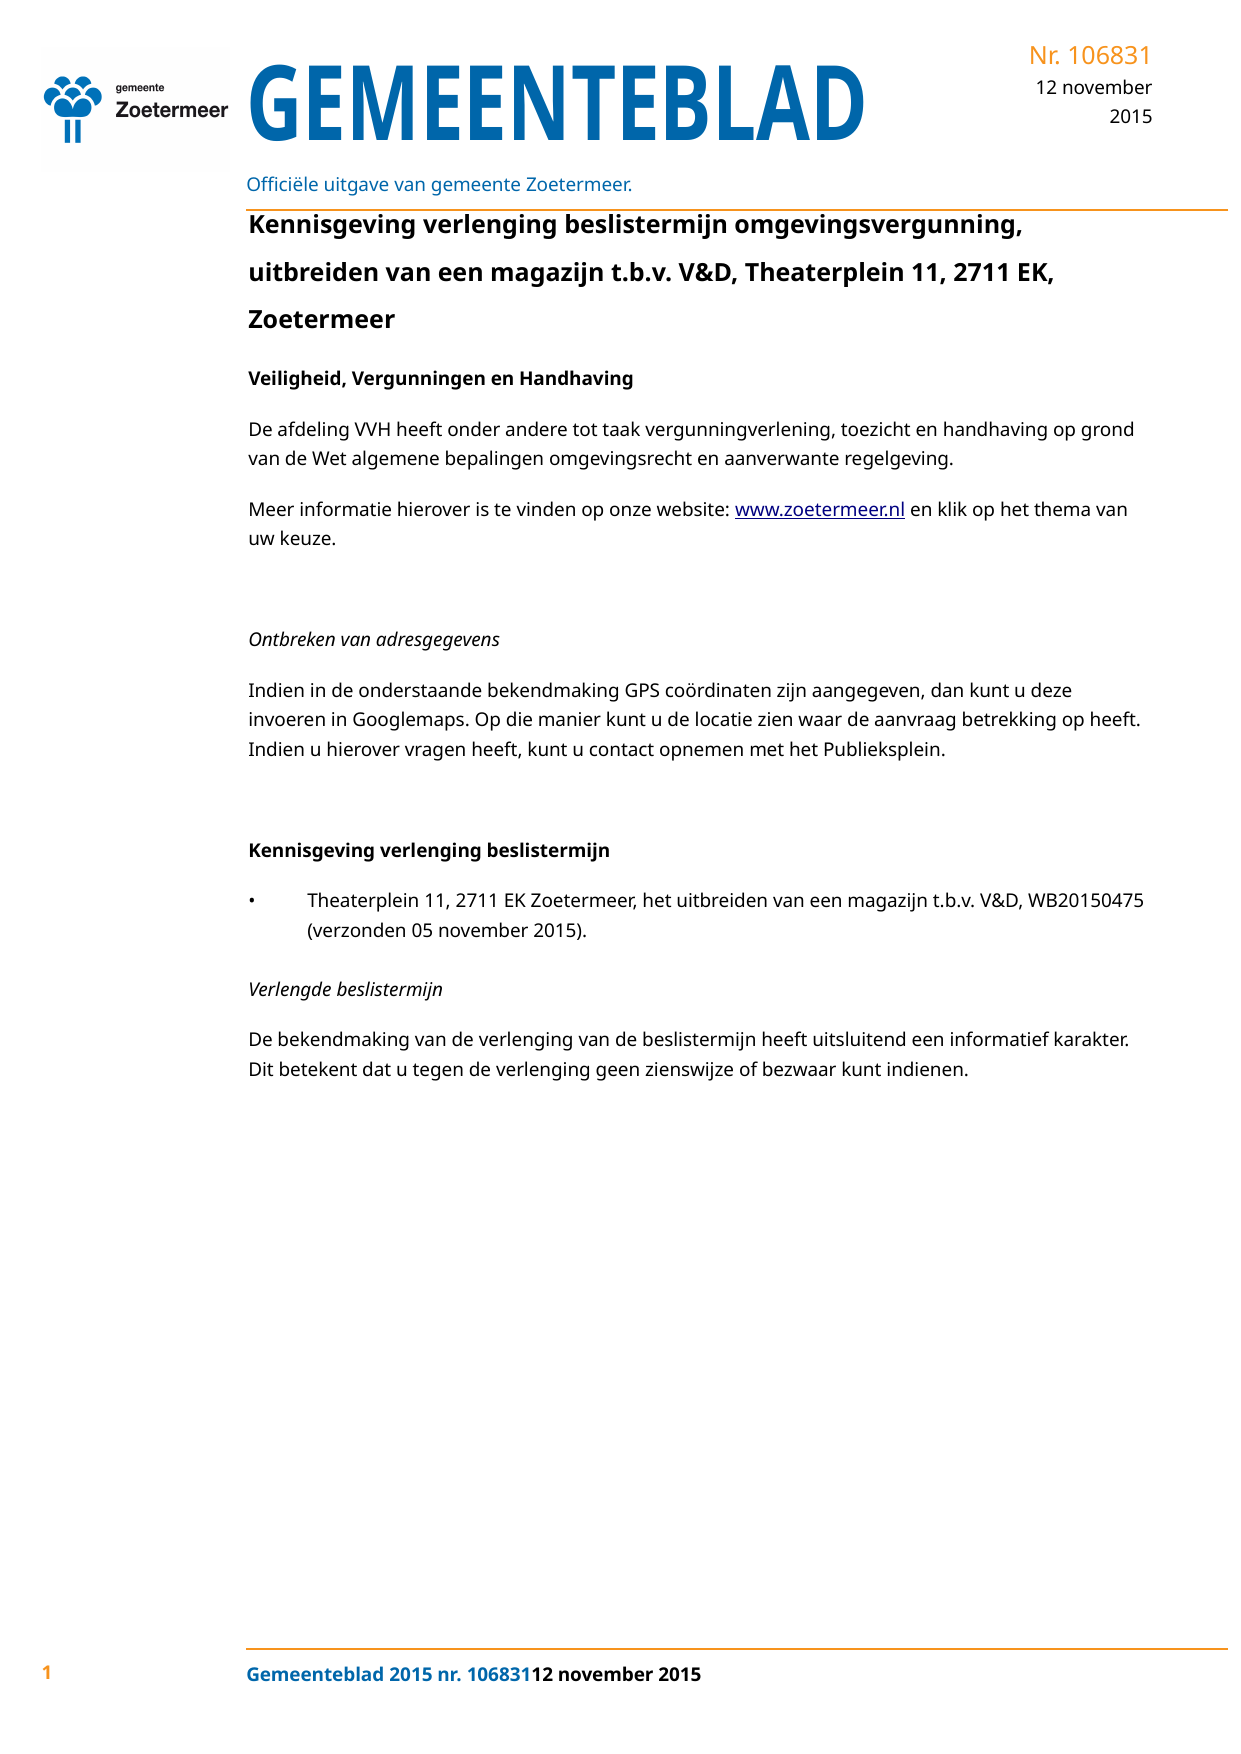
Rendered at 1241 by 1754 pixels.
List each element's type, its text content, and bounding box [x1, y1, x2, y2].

text Meer informatie hierover is te vinden op onze website: www.zoetermeer.nl en klik op het thema van uw keuze. [248, 496, 1152, 551]
picture [41, 47, 231, 172]
list Theaterplein 11, 2711 EK Zoetermeer, het uitbreiden van een magazijn t.b.v. V&D, WB20150475 (verzonden 05 november 2015). [248, 887, 1152, 942]
text De bekendmaking van de verlenging van de beslistermijn heeft uitsluitend een informatief karakter. Dit betekent dat u tegen de verlenging geen zienswijze of bezwaar kunt indienen. [248, 1026, 1152, 1082]
text Kennisgeving verlenging beslistermijn omgevingsvergunning, uitbreiden van een magazijn t.b.v. V&D, Theaterplein 11, 2711 EK, Zoetermeer [248, 211, 1152, 336]
text Kennisgeving verlenging beslistermijn [248, 837, 1152, 862]
text Verlengde beslistermijn [248, 976, 1152, 1002]
text Ontbreken van adresgegevens [248, 626, 1152, 652]
text Indien in de onderstaande bekendmaking GPS coördinaten zijn aangegeven, dan kunt u deze invoeren in Googlemaps. Op die manier kunt u de locatie zien waar de aanvraag betrekking op heeft. Indien u hierover vragen heeft, kunt u contact opnemen met het Publieksplein. [248, 677, 1152, 762]
text Veiligheid, Vergunningen en Handhaving [248, 366, 1152, 391]
text De afdeling VVH heeft onder andere tot taak vergunningverlening, toezicht en handhaving op grond van de Wet algemene bepalingen omgevingsrecht en aanverwante regelgeving. [248, 416, 1152, 471]
